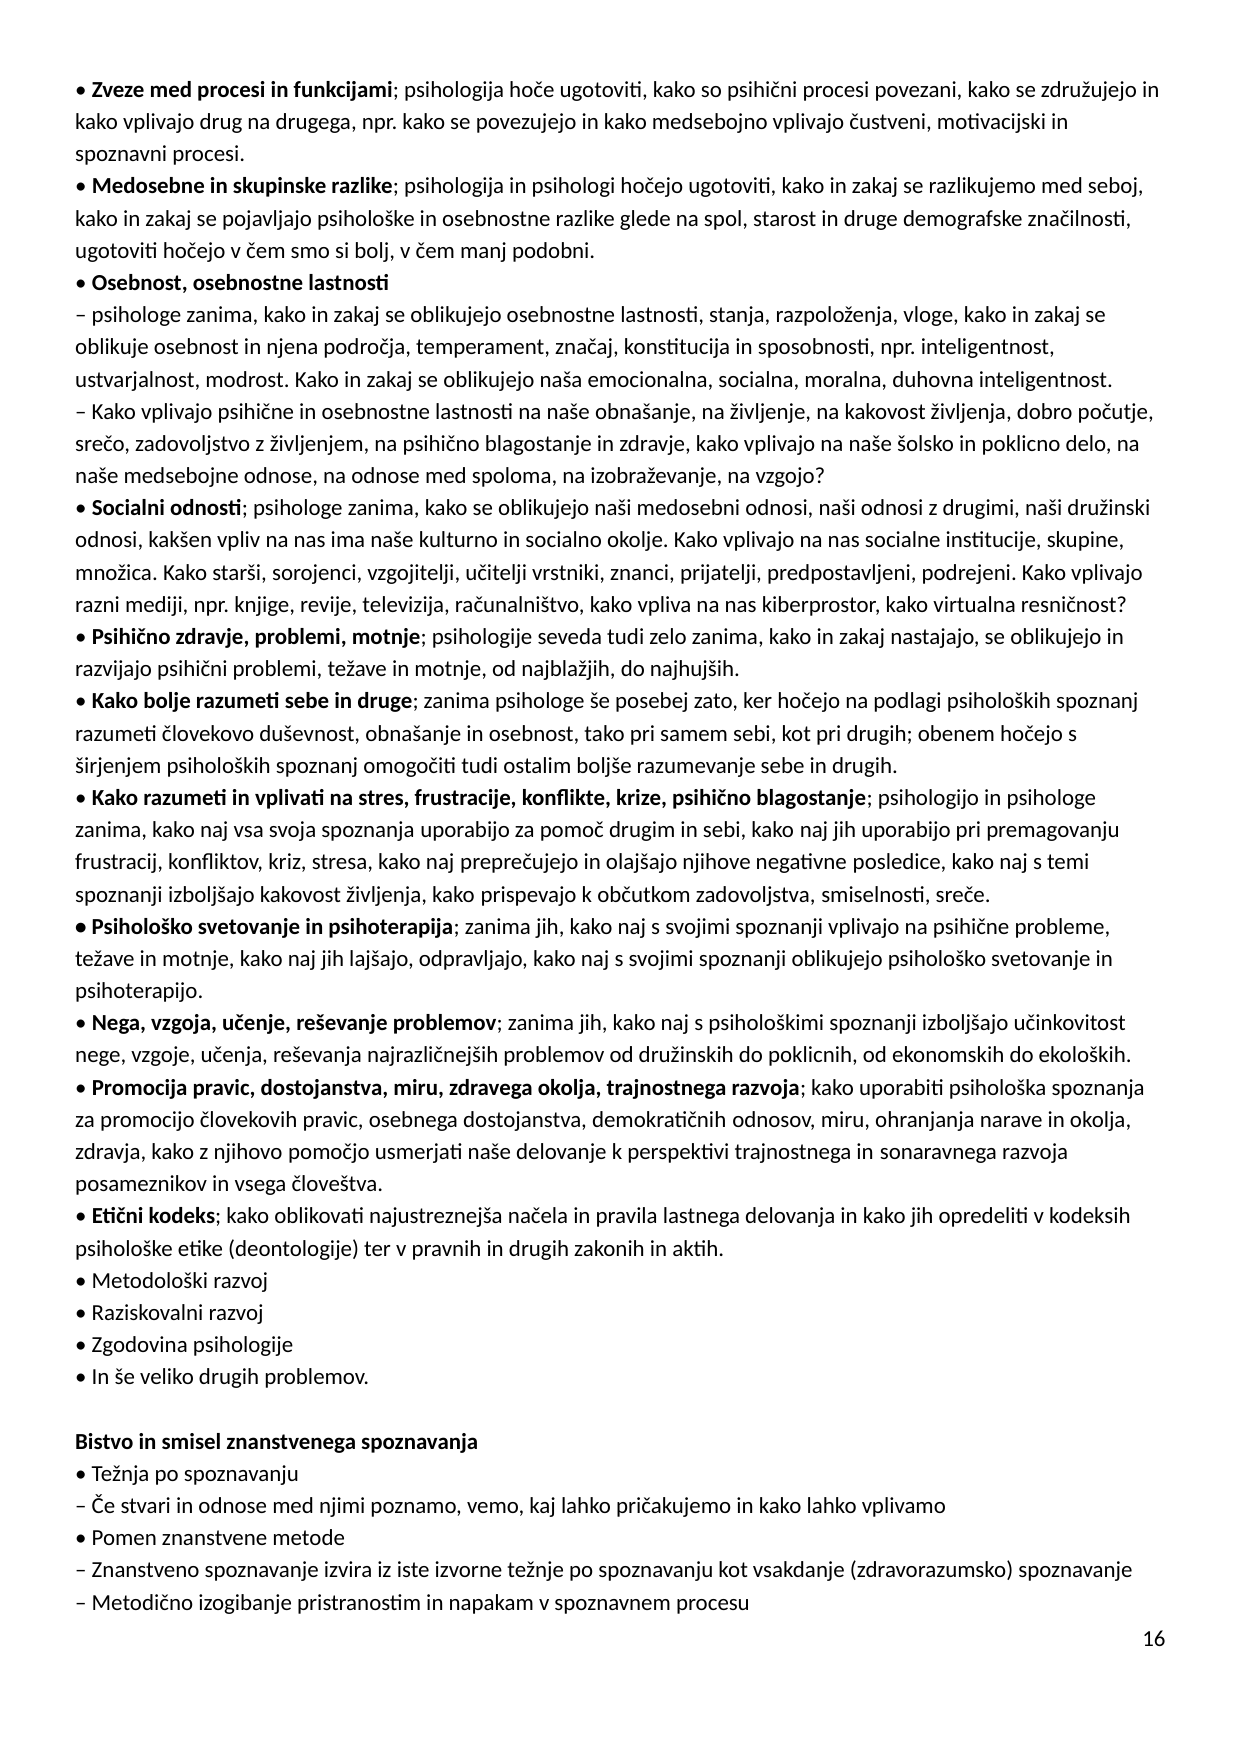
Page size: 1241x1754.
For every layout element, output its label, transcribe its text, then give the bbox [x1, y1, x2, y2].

text – Če stvari in odnose med njimi poznamo, vemo, kaj lahko pričakujemo in kako lahko vplivamo [75, 1491, 1165, 1519]
text – psihologe zanima, kako in zakaj se oblikujejo osebnostne lastnosti, stanja, razpoloženja, vloge, kako in zakaj se oblikuje osebnost in njena področja, temperament, značaj, konstitucija in sposobnosti, npr. inteligentnost, ustvarjalnost, modrost. Kako in zakaj se oblikujejo naša emocionalna, socialna, moralna, duhovna inteligentnost. [75, 300, 1165, 393]
text • Pomen znanstvene metode [75, 1523, 1165, 1551]
text • Osebnost, osebnostne lastnosti [75, 268, 1165, 296]
text • Medosebne in skupinske razlike; psihologija in psihologi hočejo ugotoviti, kako in zakaj se razlikujemo med seboj, kako in zakaj se pojavljajo psihološke in osebnostne razlike glede na spol, starost in druge demografske značilnosti, ugotoviti hočejo v čem smo si bolj, v čem manj podobni. [75, 172, 1165, 264]
text • Zveze med procesi in funkcijami; psihologija hoče ugotoviti, kako so psihični procesi povezani, kako se združujejo in kako vplivajo drug na drugega, npr. kako se povezujejo in kako medsebojno vplivajo čustveni, motivacijski in spoznavni procesi. [75, 75, 1165, 167]
text • Psihološko svetovanje in psihoterapija; zanima jih, kako naj s svojimi spoznanji vplivajo na psihične probleme, težave in motnje, kako naj jih lajšajo, odpravljajo, kako naj s svojimi spoznanji oblikujejo psihološko svetovanje in psihoterapijo. [75, 912, 1165, 1004]
text – Znanstveno spoznavanje izvira iz iste izvorne težnje po spoznavanju kot vsakdanje (zdravorazumsko) spoznavanje [75, 1556, 1165, 1584]
text • Socialni odnosti; psihologe zanima, kako se oblikujejo naši medosebni odnosi, naši odnosi z drugimi, naši družinski odnosi, kakšen vpliv na nas ima naše kulturno in socialno okolje. Kako vplivajo na nas socialne institucije, skupine, množica. Kako starši, sorojenci, vzgojitelji, učitelji vrstniki, znanci, prijatelji, predpostavljeni, podrejeni. Kako vplivajo razni mediji, npr. knjige, revije, televizija, računalništvo, kako vpliva na nas kiberprostor, kako virtualna resničnost? [75, 493, 1165, 618]
text • Težnja po spoznavanju [75, 1459, 1165, 1487]
text – Kako vplivajo psihične in osebnostne lastnosti na naše obnašanje, na življenje, na kakovost življenja, dobro počutje, srečo, zadovoljstvo z življenjem, na psihično blagostanje in zdravje, kako vplivajo na naše šolsko in poklicno delo, na naše medsebojne odnose, na odnose med spoloma, na izobraževanje, na vzgojo? [75, 397, 1165, 489]
text • Psihično zdravje, problemi, motnje; psihologije seveda tudi zelo zanima, kako in zakaj nastajajo, se oblikujejo in razvijajo psihični problemi, težave in motnje, od najblažjih, do najhujših. [75, 622, 1165, 682]
text • Nega, vzgoja, učenje, reševanje problemov; zanima jih, kako naj s psihološkimi spoznanji izboljšajo učinkovitost nege, vzgoje, učenja, reševanja najrazličnejših problemov od družinskih do poklicnih, od ekonomskih do ekoloških. [75, 1008, 1165, 1069]
text • Raziskovalni razvoj [75, 1298, 1165, 1326]
text – Metodično izogibanje pristranostim in napakam v spoznavnem procesu [75, 1588, 1165, 1616]
text • Metodološki razvoj [75, 1266, 1165, 1294]
text • Kako bolje razumeti sebe in druge; zanima psihologe še posebej zato, ker hočejo na podlagi psiholoških spoznanj razumeti človekovo duševnost, obnašanje in osebnost, tako pri samem sebi, kot pri drugih; obenem hočejo s širjenjem psiholoških spoznanj omogočiti tudi ostalim boljše razumevanje sebe in drugih. [75, 687, 1165, 779]
text Bistvo in smisel znanstvenega spoznavanja [75, 1427, 1165, 1455]
text • Zgodovina psihologije [75, 1330, 1165, 1358]
text • Promocija pravic, dostojanstva, miru, zdravega okolja, trajnostnega razvoja; kako uporabiti psihološka spoznanja za promocijo človekovih pravic, osebnega dostojanstva, demokratičnih odnosov, miru, ohranjanja narave in okolja, zdravja, kako z njihovo pomočjo usmerjati naše delovanje k perspektivi trajnostnega in sonaravnega razvoja posameznikov in vsega človeštva. [75, 1073, 1165, 1197]
text • Etični kodeks; kako oblikovati najustreznejša načela in pravila lastnega delovanja in kako jih opredeliti v kodeksih psihološke etike (deontologije) ter v pravnih in drugih zakonih in aktih. [75, 1202, 1165, 1262]
text • In še veliko drugih problemov. [75, 1362, 1165, 1391]
text • Kako razumeti in vplivati na stres, frustracije, konflikte, krize, psihično blagostanje; psihologijo in psihologe zanima, kako naj vsa svoja spoznanja uporabijo za pomoč drugim in sebi, kako naj jih uporabijo pri premagovanju frustracij, konfliktov, kriz, stresa, kako naj preprečujejo in olajšajo njihove negativne posledice, kako naj s temi spoznanji izboljšajo kakovost življenja, kako prispevajo k občutkom zadovoljstva, smiselnosti, sreče. [75, 783, 1165, 908]
